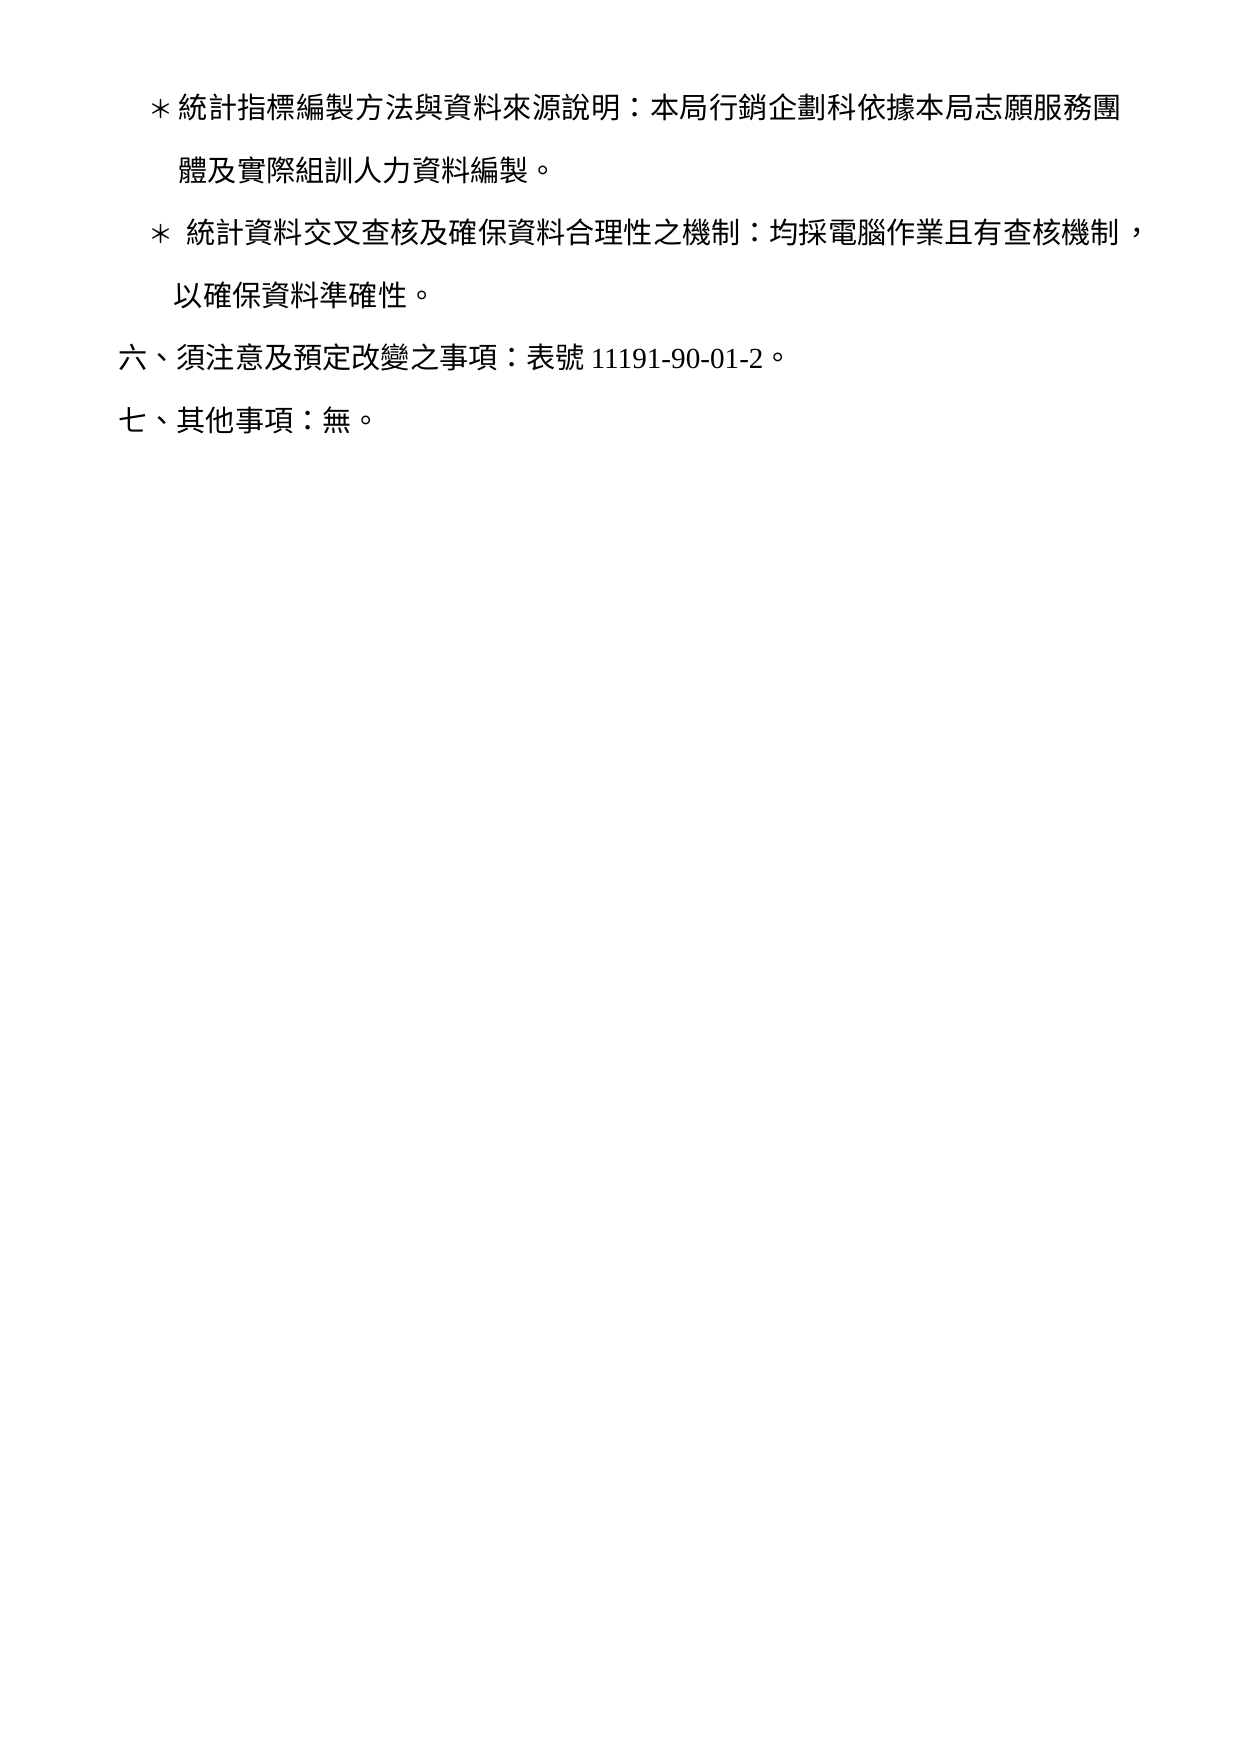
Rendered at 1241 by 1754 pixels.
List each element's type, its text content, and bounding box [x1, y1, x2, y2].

list 統計指標編製方法與資料來源說明：本局行銷企劃科依據本局志願服務團體及實際組訓人力資料編製。 [149, 64, 1122, 189]
text 六、須注意及預定改變之事項：表號11191-90-01-2。 [118, 314, 1122, 377]
text 七、其他事項：無。 [118, 377, 1122, 439]
list 統計資料交叉查核及確保資料合理性之機制：均採電腦作業且有查核機制，以確保資料準確性。 [149, 189, 1122, 314]
